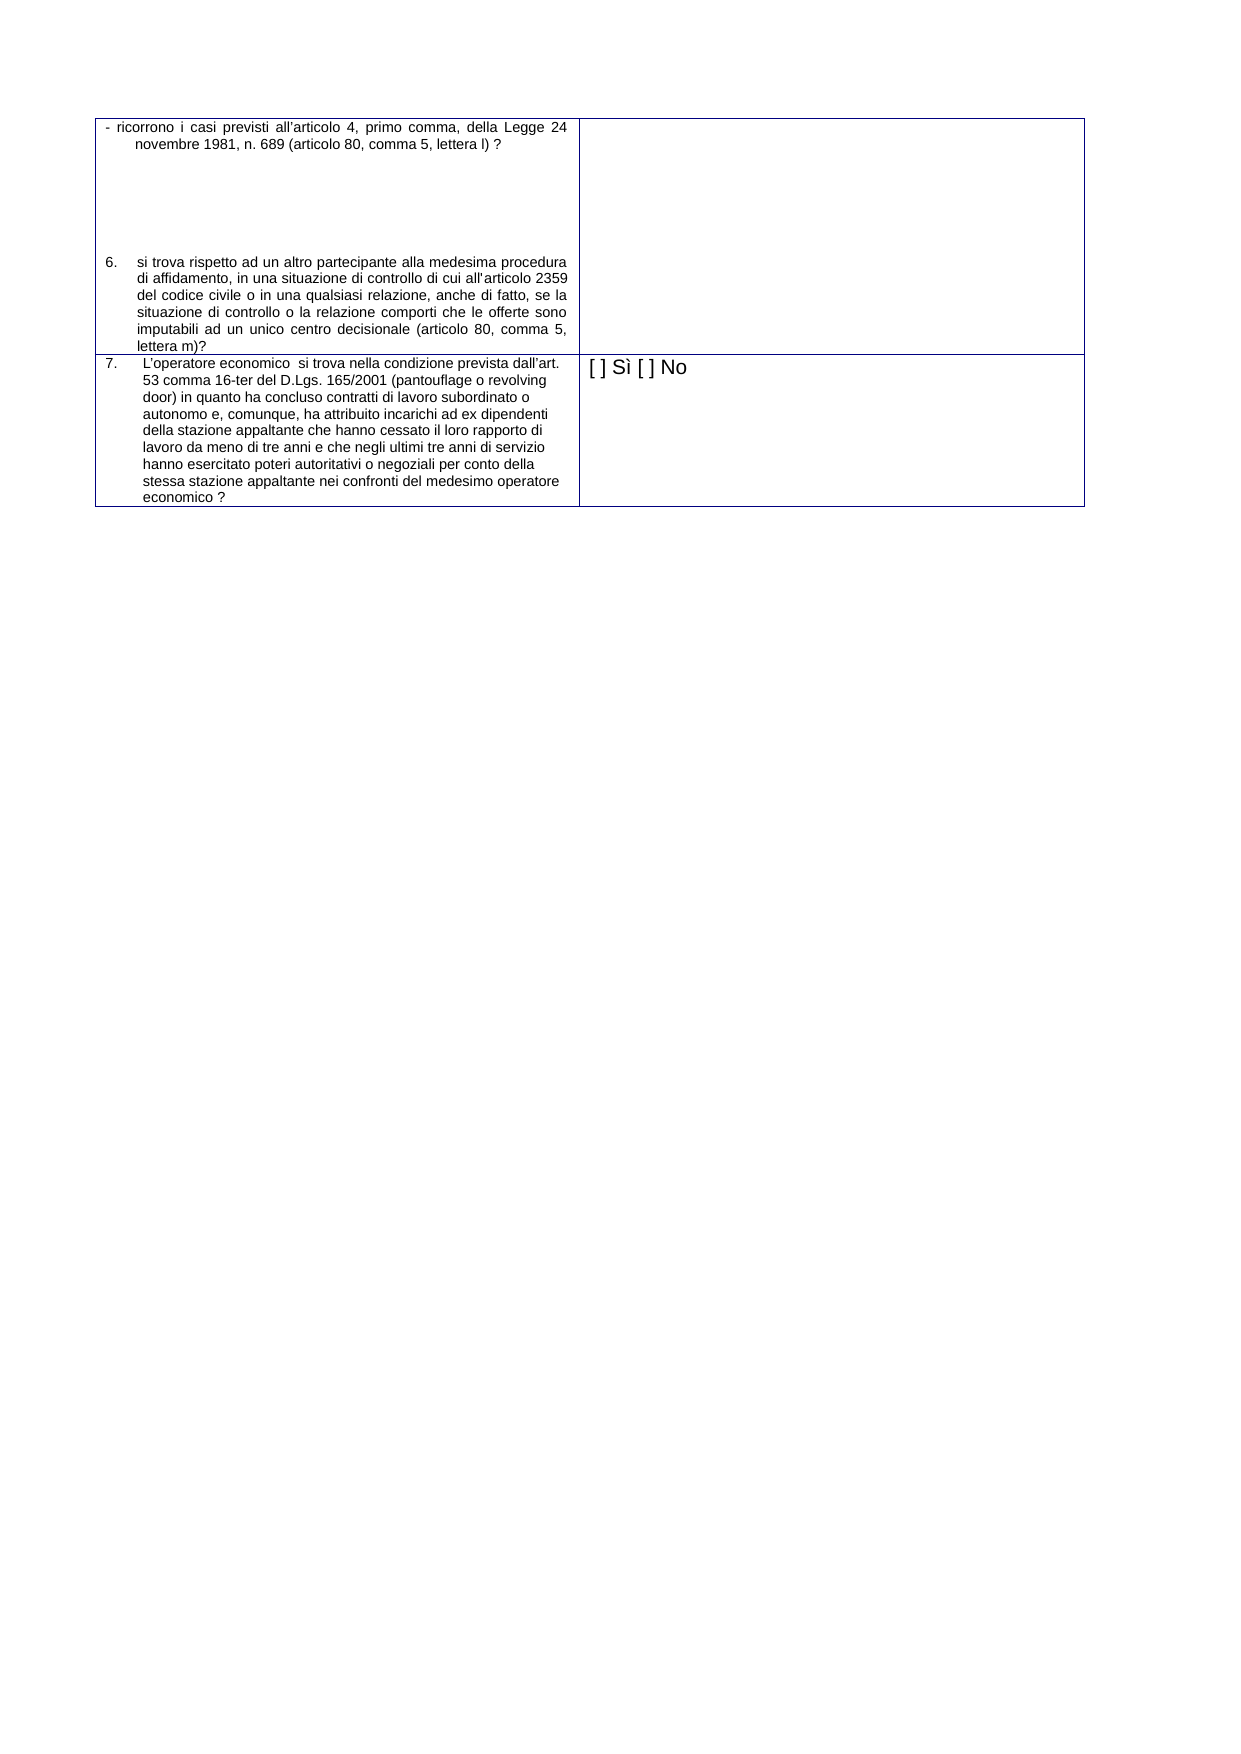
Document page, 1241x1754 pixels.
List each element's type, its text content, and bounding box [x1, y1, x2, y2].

table_cell [ ] Sì [ ] No [580, 355, 1084, 506]
table_cell L’operatore economico si trova nella condizione prevista dall’art. 53 comma 16-ter del D.Lgs. 165/2001 (pantouflage o revolving door) in quanto ha concluso contratti di lavoro subordinato o autonomo e, comunque, ha attribuito incarichi ad ex dipendenti della stazione appaltante che hanno cessato il loro rapporto di lavoro da meno di tre anni e che negli ultimi tre anni di servizio hanno esercitato poteri autoritativi o negoziali per conto della stessa stazione appaltante nei confronti del medesimo operatore economico ? [96, 355, 579, 506]
table_cell - ricorrono i casi previsti all’articolo 4, primo comma, della Legge 24 novembre 1981, n. 689 (articolo 80, comma 5, lettera l) ? si trova rispetto ad un altro partecipante alla medesima procedura di affidamento, in una situazione di controllo di cui all'articolo 2359 del codice civile o in una qualsiasi relazione, anche di fatto, se la situazione di controllo o la relazione comporti che le offerte sono imputabili ad un unico centro decisionale (articolo 80, comma 5, lettera m)? [96, 119, 579, 354]
table_cell [580, 119, 1084, 354]
